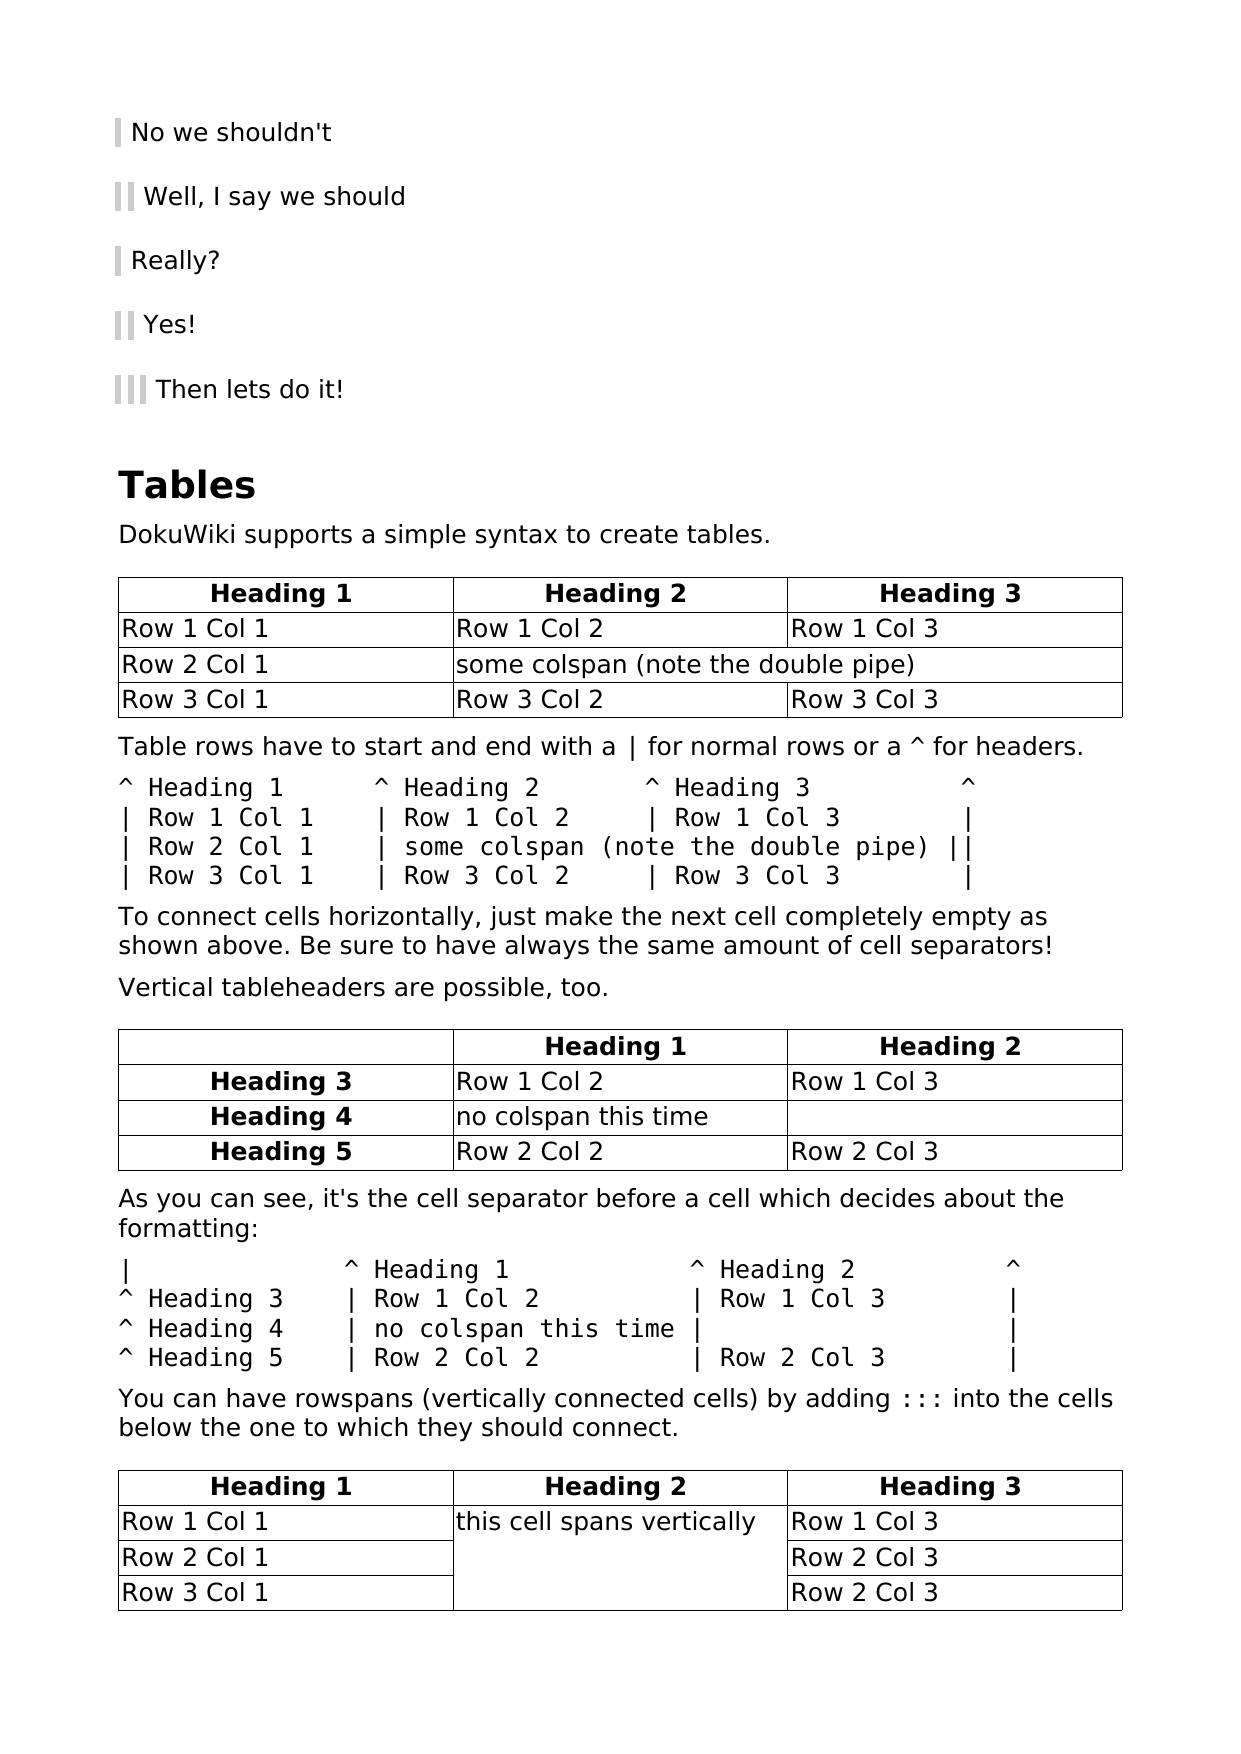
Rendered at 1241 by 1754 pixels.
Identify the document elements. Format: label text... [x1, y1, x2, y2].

table_header Yes! [134, 311, 1109, 340]
table_header [119, 1030, 453, 1064]
table_cell Row 1 Col 3 [788, 613, 1122, 647]
table_header [121, 182, 128, 211]
text ^ Heading 1 ^ Heading 2 ^ Heading 3 ^ | Row 1 Col 1 | Row 1 Col 2 | Row 1 Col 3 | | Row 2 Col 1 | some colspan (note the double pipe) || | Row 3 Col 1 | Row 3 Col 2 | Row 3 Col 3 | [118, 773, 1122, 890]
table_cell Row 2 Col 3 [788, 1541, 1122, 1575]
table_cell Row 1 Col 2 [454, 613, 787, 647]
table_header [1097, 375, 1109, 404]
table_cell Row 1 Col 3 [788, 1065, 1122, 1099]
table_cell Row 2 Col 1 [119, 1541, 453, 1575]
text Table rows have to start and end with a | for normal rows or a ^ for headers. [118, 732, 1122, 761]
table_header [1109, 311, 1122, 340]
table_header [1109, 375, 1122, 404]
table_cell Row 2 Col 3 [788, 1576, 1122, 1610]
table_cell some colspan (note the double pipe) [454, 648, 1122, 682]
table_cell Row 1 Col 2 [454, 1065, 787, 1099]
text You can have rowspans (vertically connected cells) by adding ::: into the cells below the one to which they should connect. [118, 1384, 1122, 1442]
text As you can see, it's the cell separator before a cell which decides about the formatting: [118, 1184, 1122, 1243]
text To connect cells horizontally, just make the next cell completely empty as shown above. Be sure to have always the same amount of cell separators! [118, 902, 1122, 960]
table_header Heading 3 [788, 1471, 1122, 1504]
table_cell Heading 5 [119, 1136, 453, 1170]
table_cell Row 2 Col 1 [119, 648, 453, 682]
table_cell Row 3 Col 1 [119, 683, 453, 717]
text | ^ Heading 1 ^ Heading 2 ^ ^ Heading 3 | Row 1 Col 2 | Row 1 Col 3 | ^ Heading 4 | no colspan this time | | ^ Heading 5 | Row 2 Col 2 | Row 2 Col 3 | [118, 1255, 1122, 1372]
table_cell [788, 1101, 1122, 1134]
table_header Heading 3 [788, 578, 1122, 612]
table_cell no colspan this time [454, 1101, 787, 1134]
table_header Heading 2 [454, 578, 787, 612]
table_header No we shouldn't [121, 118, 1122, 147]
table_header Heading 1 [454, 1030, 787, 1064]
table_cell Heading 4 [119, 1101, 453, 1134]
table_header [121, 375, 128, 404]
table_header [121, 311, 128, 340]
table_cell Heading 3 [119, 1065, 453, 1099]
table_header Heading 1 [119, 1471, 453, 1504]
table_header [1109, 182, 1122, 211]
table_cell Row 1 Col 1 [119, 613, 453, 647]
table_header Heading 2 [454, 1471, 787, 1504]
text Vertical tableheaders are possible, too. [118, 973, 1122, 1002]
table_cell this cell spans vertically [454, 1506, 787, 1610]
table_header Really? [121, 246, 1122, 276]
table_header Well, I say we should [134, 182, 1109, 211]
table_cell Row 3 Col 1 [119, 1576, 453, 1610]
text DokuWiki supports a simple syntax to create tables. [118, 520, 1122, 549]
table_cell Row 2 Col 2 [454, 1136, 787, 1170]
table_header Heading 2 [788, 1030, 1122, 1064]
table_header [134, 375, 140, 404]
table_cell Row 3 Col 2 [454, 683, 787, 717]
table_cell Row 2 Col 3 [788, 1136, 1122, 1170]
subtitle Tables [118, 464, 1122, 508]
table_cell Row 1 Col 1 [119, 1506, 453, 1540]
table_header Then lets do it! [146, 375, 1097, 404]
table_header Heading 1 [119, 578, 453, 612]
table_cell Row 3 Col 3 [788, 683, 1122, 717]
table_cell Row 1 Col 3 [788, 1506, 1122, 1540]
